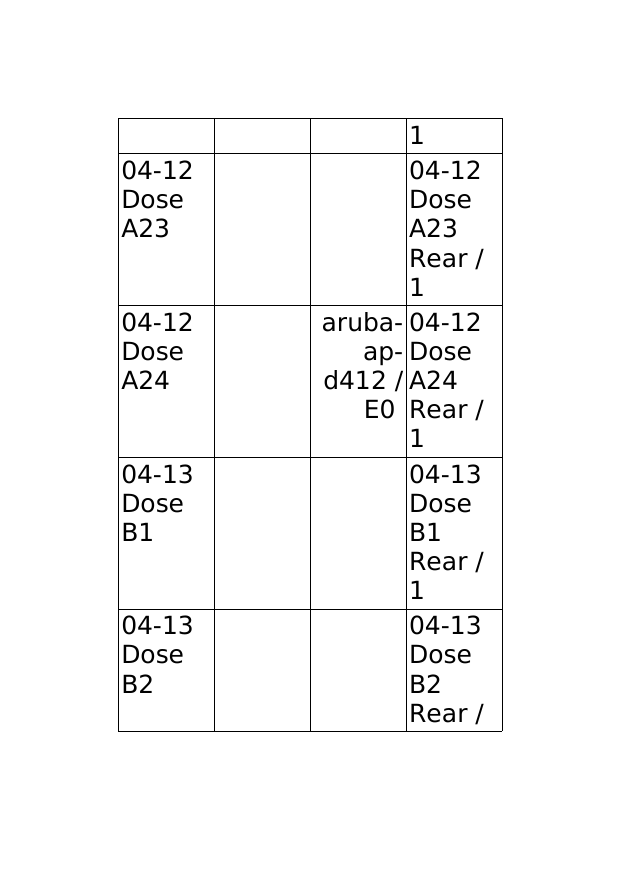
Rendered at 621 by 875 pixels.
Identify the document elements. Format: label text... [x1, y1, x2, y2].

table_cell [311, 154, 406, 305]
table_cell 04-13 Dose B2 Rear / [407, 610, 502, 731]
table_cell 04-12 Dose A24 [119, 306, 214, 457]
table_cell aruba-ap-d412 / E0 [311, 306, 406, 457]
table_cell [215, 306, 310, 457]
table_cell [311, 119, 406, 153]
table_cell [215, 119, 310, 153]
table_cell 04-12 Dose A23 [119, 154, 214, 305]
table_cell 04-12 Dose A23 Rear / 1 [407, 154, 502, 305]
table_cell [311, 610, 406, 731]
table_cell 04-13 Dose B1 [119, 458, 214, 608]
table_cell [119, 119, 214, 153]
table_cell [215, 458, 310, 608]
table_cell 04-13 Dose B2 [119, 610, 214, 731]
table_cell [215, 610, 310, 731]
table_cell 04-13 Dose B1 Rear / 1 [407, 458, 502, 608]
table_cell [311, 458, 406, 608]
table_cell 1 [407, 119, 502, 153]
table_cell [215, 154, 310, 305]
table_cell 04-12 Dose A24 Rear / 1 [407, 306, 502, 457]
